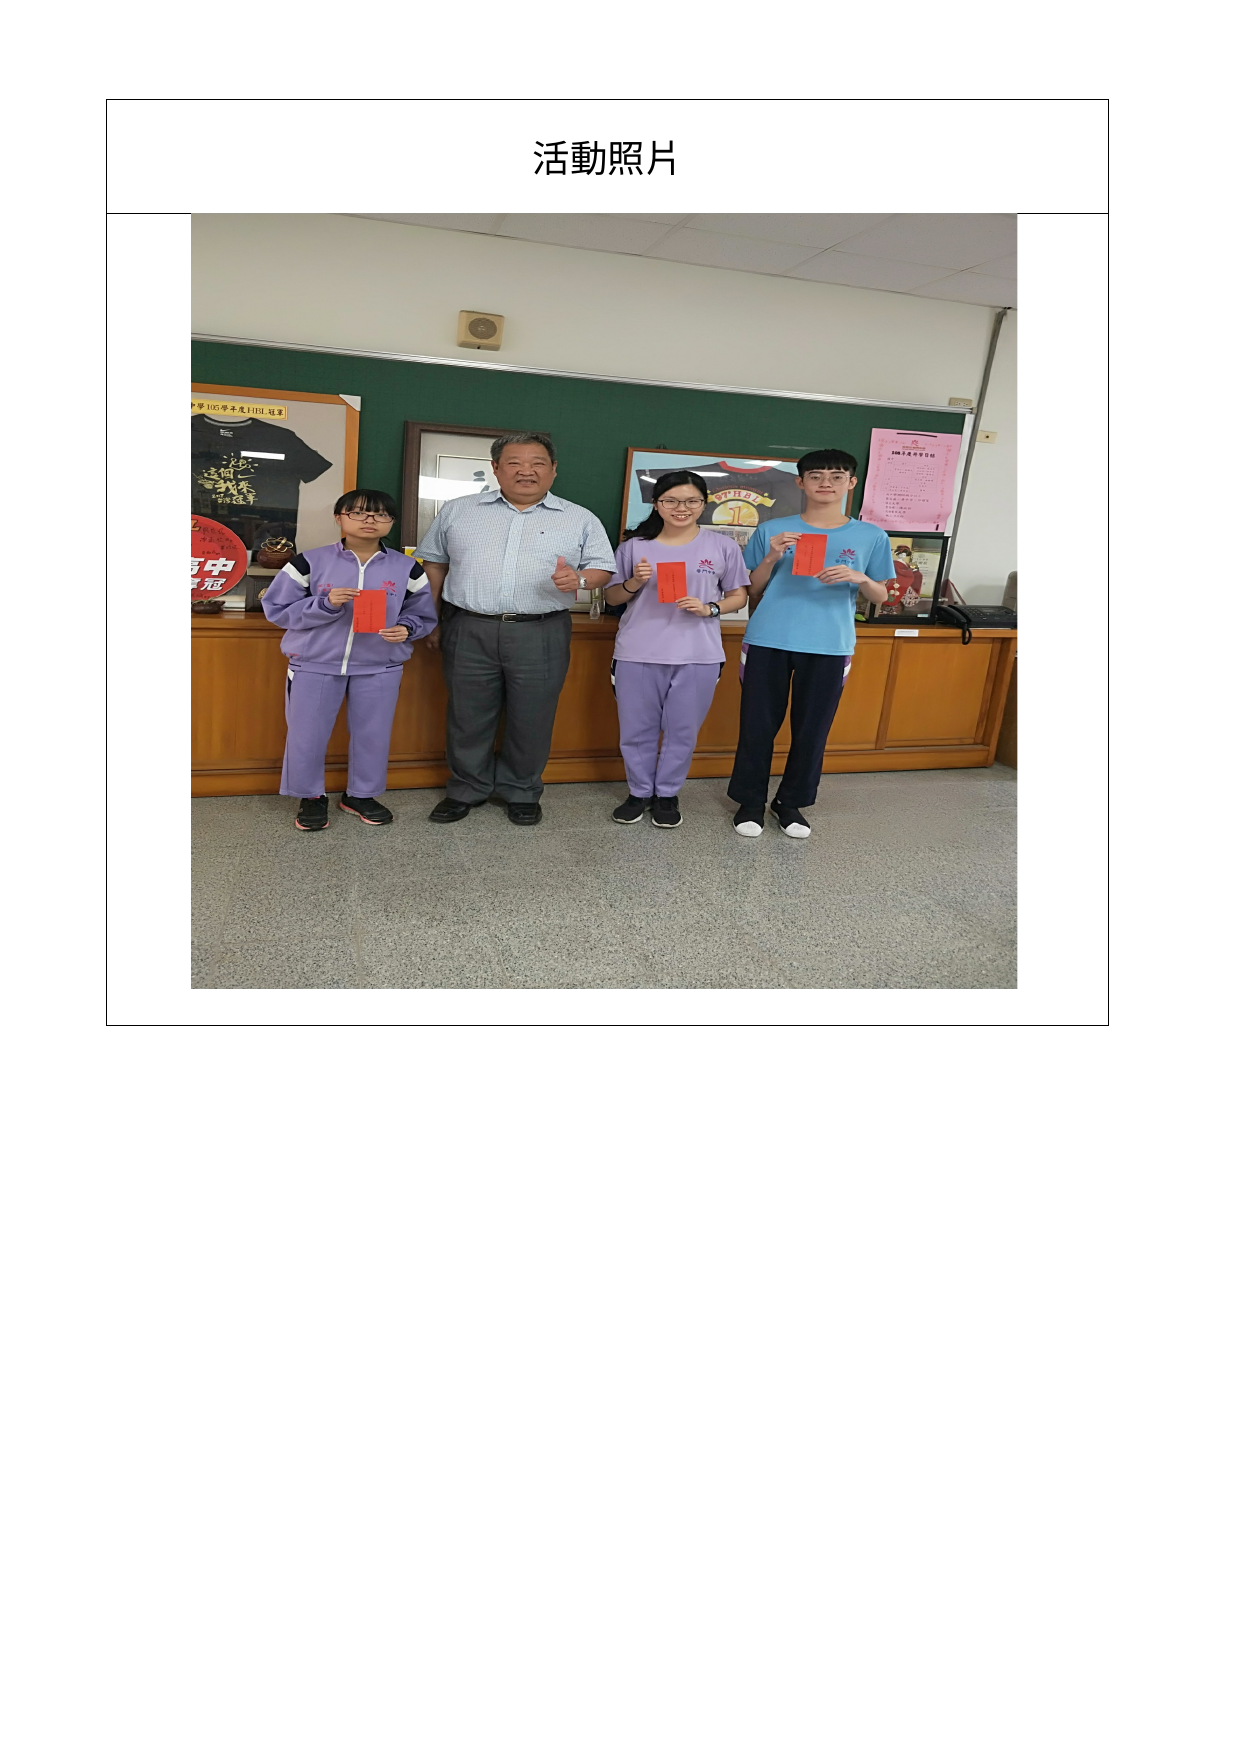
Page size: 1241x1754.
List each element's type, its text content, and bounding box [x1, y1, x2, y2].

table_cell [107, 214, 1108, 1024]
table_header 活動照片 [107, 100, 1108, 212]
picture [191, 213, 1018, 989]
